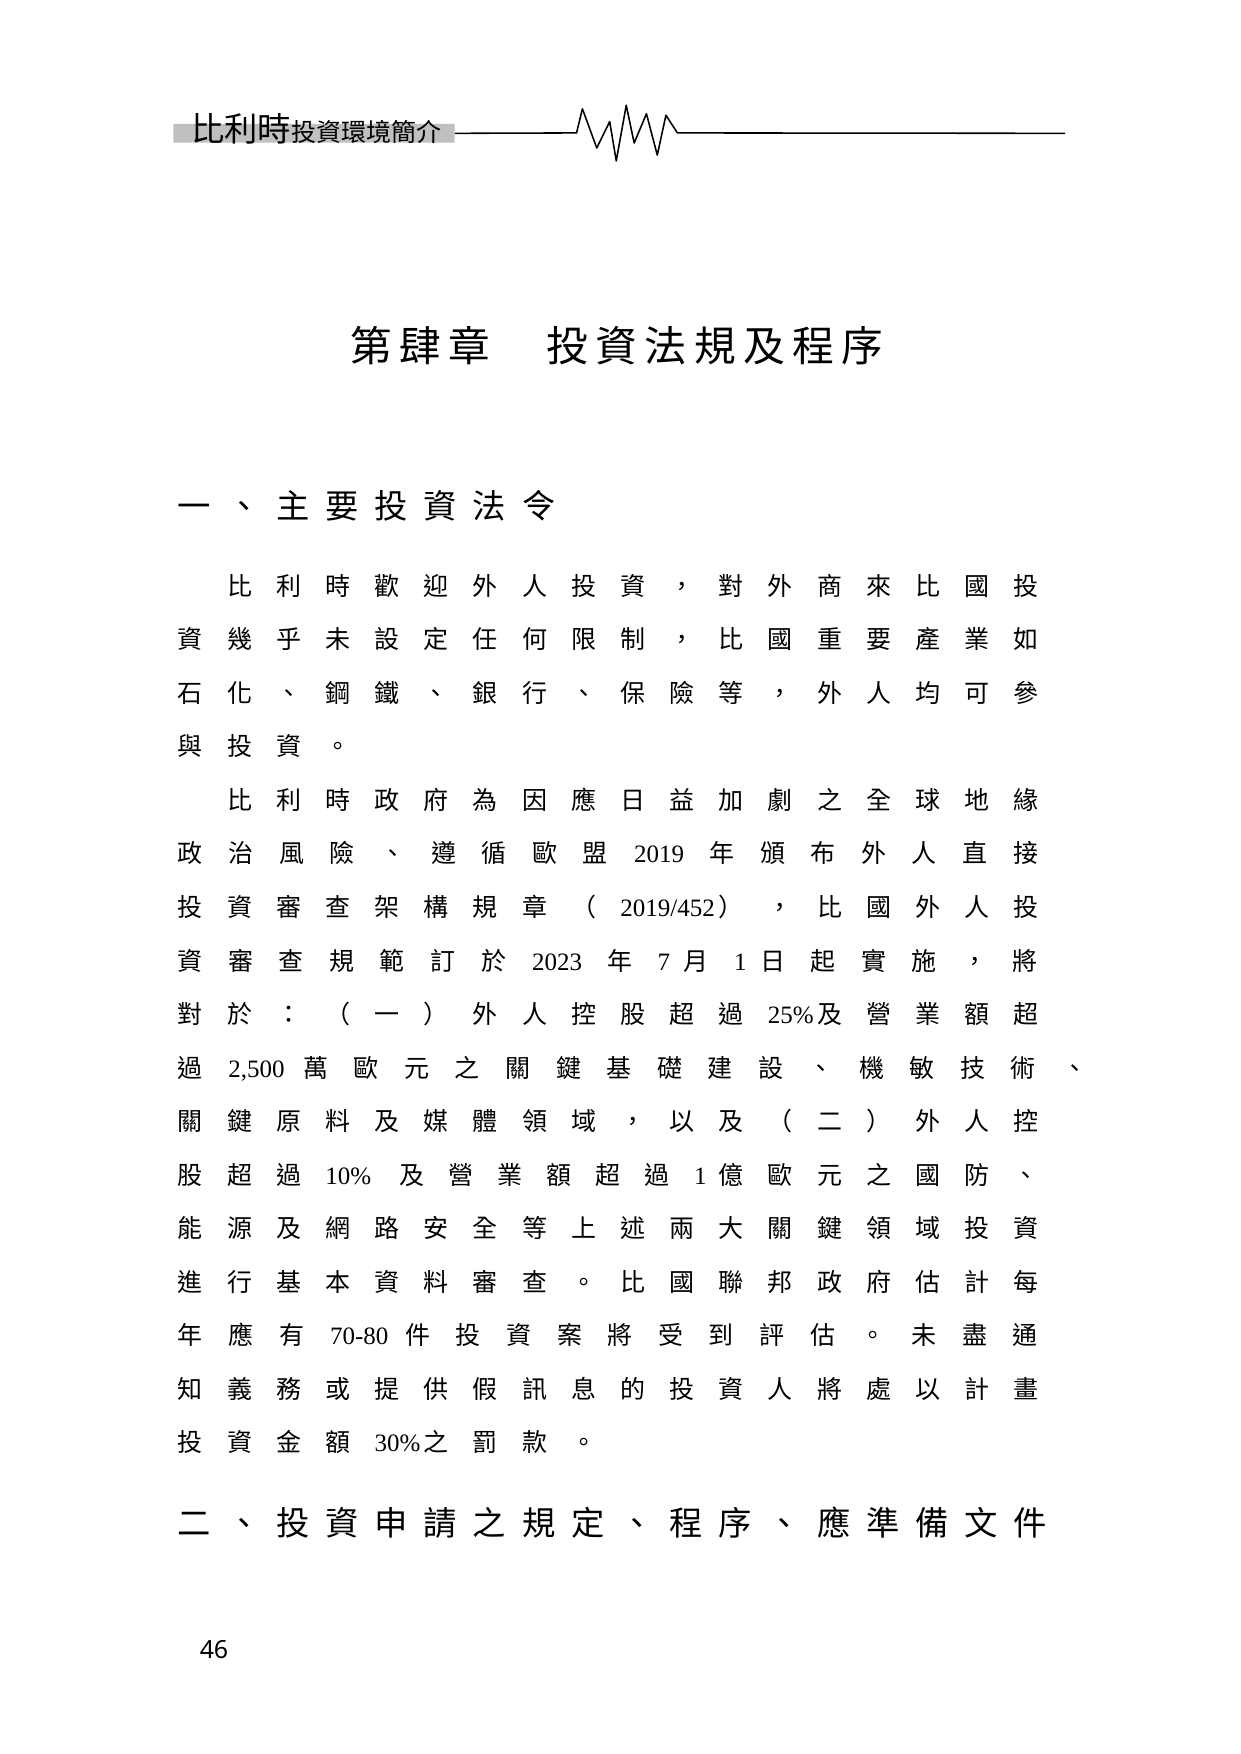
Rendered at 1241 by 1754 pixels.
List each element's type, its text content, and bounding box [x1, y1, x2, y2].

text 比利時歡迎外人投資，對外商來比國投資幾乎未設定任何限制，比國重要產業如石化、鋼鐵、銀行、保險等，外人均可參與投資。 [178, 557, 1063, 772]
text 比利時政府為因應日益加劇之全球地緣政治風險、遵循歐盟2019年頒布外人直接投資審查架構規章（2019/452），比國外人投資審查規範訂於2023年7月1日起實施，將對於：（一）外人控股超過25%及營業額超過2,500萬歐元之關鍵基礎建設、機敏技術、關鍵原料及媒體領域，以及（二）外人控股超過10% 及營業額超過1億歐元之國防、能源及網路安全等上述兩大關鍵領域投資進行基本資料審查。比國聯邦政府估計每年應有70-80件投資案將受到評估。未盡通知義務或提供假訊息的投資人將處以計畫投資金額30%之罰款。 [178, 772, 1063, 1468]
text 一、主要投資法令 [178, 477, 1063, 531]
text 二、投資申請之規定、程序、應準備文件 [178, 1494, 1063, 1548]
text 第肆章 投資法規及程序 [178, 290, 1063, 397]
